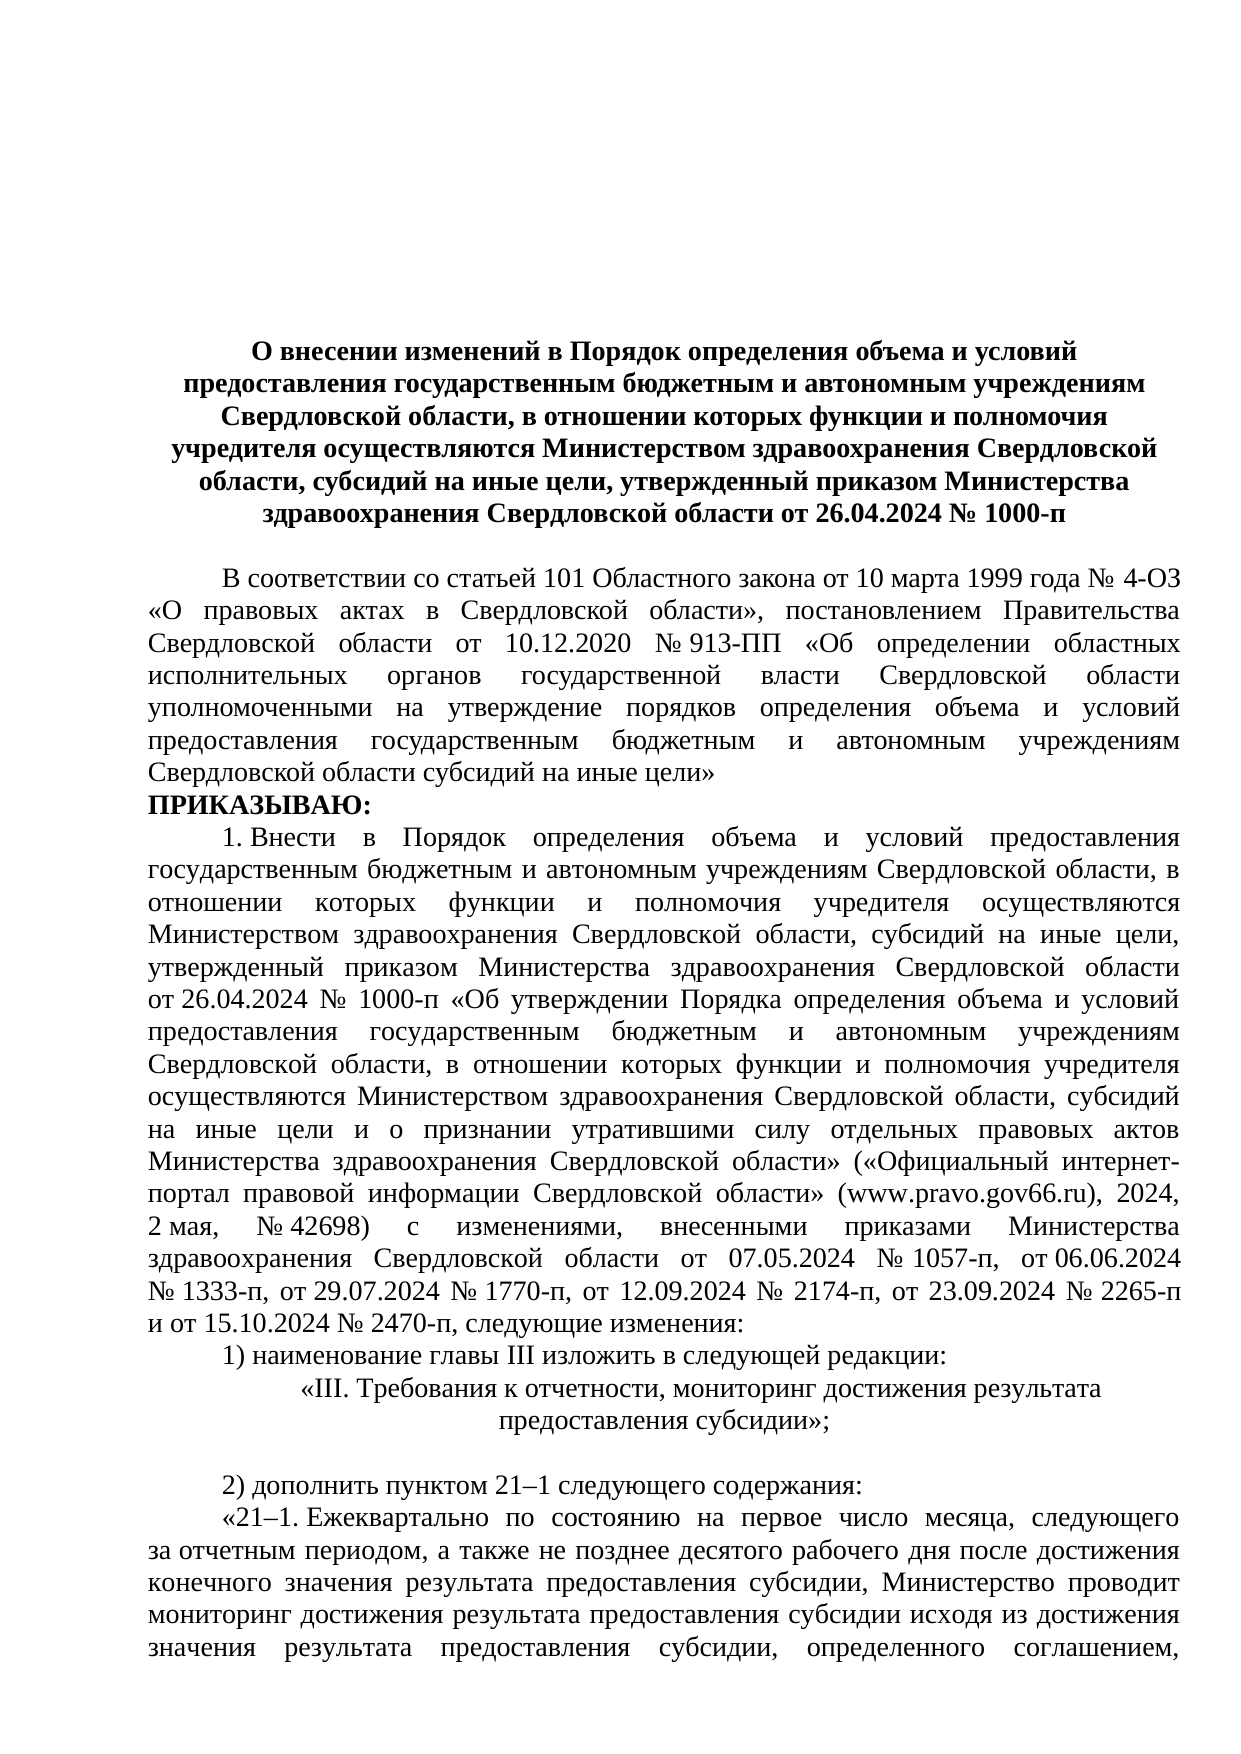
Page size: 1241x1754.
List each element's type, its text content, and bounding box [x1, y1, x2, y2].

text 1. Внести в Порядок определения объема и условий предоставления государственным бюджетным и автономным учреждениям Свердловской области, в отношении которых функции и полномочия учредителя осуществляются Министерством здравоохранения Свердловской области, субсидий на иные цели, утвержденный приказом Министерства здравоохранения Свердловской области от 26.04.2024 № 1000-п «Об утверждении Порядка определения объема и условий предоставления государственным бюджетным и автономным учреждениям Свердловской области, в отношении которых функции и полномочия учредителя осуществляются Министерством здравоохранения Свердловской области, субсидий на иные цели и о признании утратившими силу отдельных правовых актов Министерства здравоохранения Свердловской области» («Официальный интернет-портал правовой информации Свердловской области» (www.pravo.gov66.ru), 2024, 2 мая, № 42698) с изменениями, внесенными приказами Министерства здравоохранения Свердловской области от 07.05.2024 № 1057-п, от 06.06.2024 № 1333-п, от 29.07.2024 № 1770-п, от 12.09.2024 № 2174-п, от 23.09.2024 № 2265-п и от 15.10.2024 № 2470-п, следующие изменения: [148, 820, 1181, 1338]
text В соответствии со статьей 101 Областного закона от 10 марта 1999 года № 4-ОЗ «О правовых актах в Свердловской области», постановлением Правительства Свердловской области от 10.12.2020 № 913-ПП «Об определении областных исполнительных органов государственной власти Свердловской области уполномоченными на утверждение порядков определения объема и условий предоставления государственным бюджетным и автономным учреждениям Свердловской области субсидий на иные цели» [148, 561, 1181, 788]
text О внесении изменений в Порядок определения объема и условий предоставления государственным бюджетным и автономным учреждениям Свердловской области, в отношении которых функции и полномочия учредителя осуществляются Министерством здравоохранения Свердловской области, субсидий на иные цели, утвержденный приказом Министерства здравоохранения Свердловской области от 26.04.2024 № 1000-п [148, 334, 1181, 528]
text «III. Требования к отчетности, мониторинг достижения результата предоставления субсидии»; [148, 1371, 1181, 1436]
text 2) дополнить пунктом 21–1 следующего содержания: [148, 1468, 1181, 1500]
text ПРИКАЗЫВАЮ: [148, 788, 1181, 820]
text 1) наименование главы III изложить в следующей редакции: [148, 1338, 1181, 1371]
text «21–1. Ежеквартально по состоянию на первое число месяца, следующего за отчетным периодом, а также не позднее десятого рабочего дня после достижения конечного значения результата предоставления субсидии, Министерство проводит мониторинг достижения результата предоставления субсидии исходя из достижения значения результата предоставления субсидии, определенного соглашением, [148, 1500, 1181, 1662]
